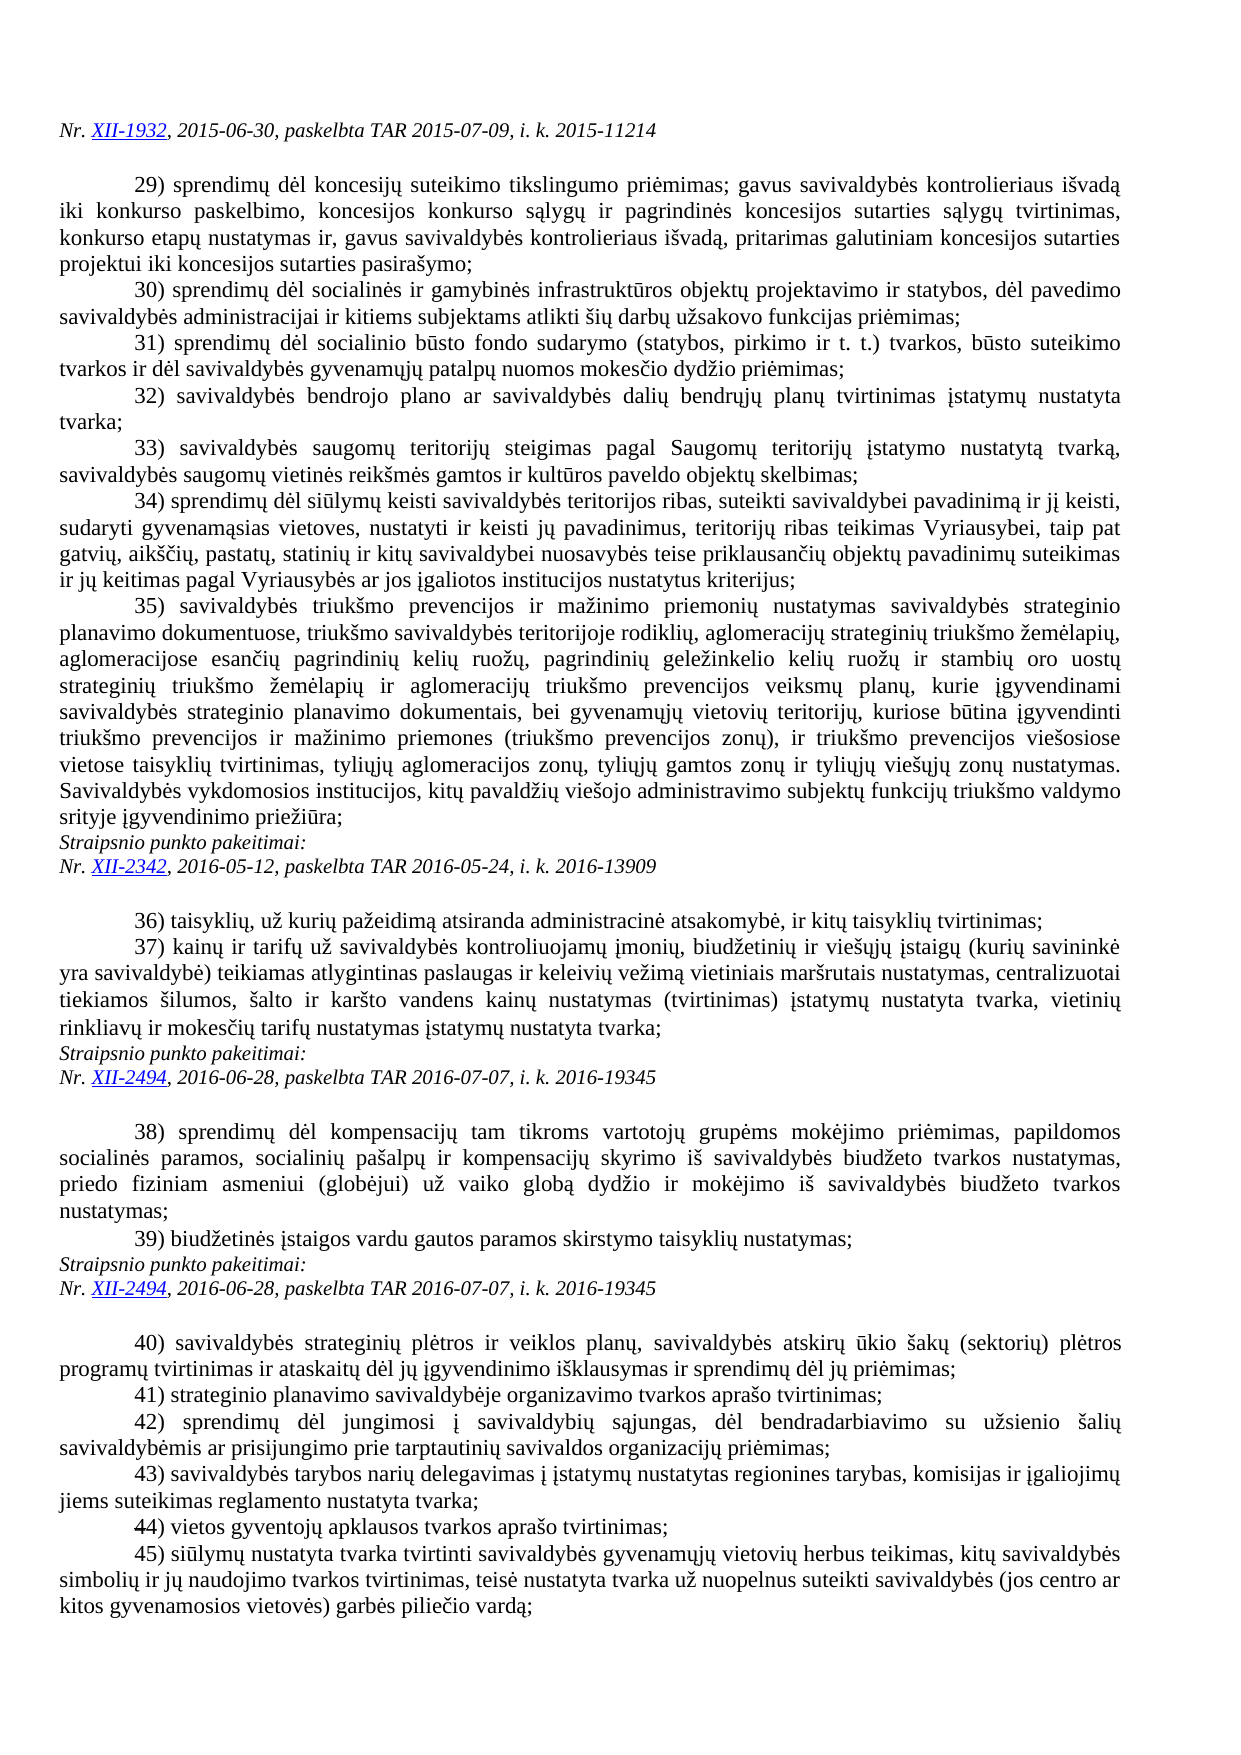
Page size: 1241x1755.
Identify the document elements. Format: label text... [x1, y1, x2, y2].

text Nr. XII-2342, 2016-05-12, paskelbta TAR 2016-05-24, i. k. 2016-13909 [59, 854, 1122, 878]
text 43) savivaldybės tarybos narių delegavimas į įstatymų nustatytas regionines tarybas, komisijas ir įgaliojimų jiems suteikimas reglamento nustatyta tvarka; [59, 1461, 1122, 1513]
text 32) savivaldybės bendrojo plano ar savivaldybės dalių bendrųjų planų tvirtinimas įstatymų nustatyta tvarka; [59, 382, 1122, 434]
text 29) sprendimų dėl koncesijų suteikimo tikslingumo priėmimas; gavus savivaldybės kontrolieriaus išvadą iki konkurso paskelbimo, koncesijos konkurso sąlygų ir pagrindinės koncesijos sutarties sąlygų tvirtinimas, konkurso etapų nustatymas ir, gavus savivaldybės kontrolieriaus išvadą, pritarimas galutiniam koncesijos sutarties projektui iki koncesijos sutarties pasirašymo; [59, 171, 1122, 276]
text 38) sprendimų dėl kompensacijų tam tikroms vartotojų grupėms mokėjimo priėmimas, papildomos socialinės paramos, socialinių pašalpų ir kompensacijų skyrimo iš savivaldybės biudžeto tvarkos nustatymas, priedo fiziniam asmeniui (globėjui) už vaiko globą dydžio ir mokėjimo iš savivaldybės biudžeto tvarkos nustatymas; [59, 1118, 1122, 1223]
text 40) savivaldybės strateginių plėtros ir veiklos planų, savivaldybės atskirų ūkio šakų (sektorių) plėtros programų tvirtinimas ir ataskaitų dėl jų įgyvendinimo išklausymas ir sprendimų dėl jų priėmimas; [59, 1329, 1122, 1381]
text Straipsnio punkto pakeitimai: [59, 1041, 1122, 1065]
text 35) savivaldybės triukšmo prevencijos ir mažinimo priemonių nustatymas savivaldybės strateginio planavimo dokumentuose, triukšmo savivaldybės teritorijoje rodiklių, aglomeracijų strateginių triukšmo žemėlapių, aglomeracijose esančių pagrindinių kelių ruožų, pagrindinių geležinkelio kelių ruožų ir stambių oro uostų strateginių triukšmo žemėlapių ir aglomeracijų triukšmo prevencijos veiksmų planų, kurie įgyvendinami savivaldybės strateginio planavimo dokumentais, bei gyvenamųjų vietovių teritorijų, kuriose būtina įgyvendinti triukšmo prevencijos ir mažinimo priemones (triukšmo prevencijos zonų), ir triukšmo prevencijos viešosiose vietose taisyklių tvirtinimas, tyliųjų aglomeracijos zonų, tyliųjų gamtos zonų ir tyliųjų viešųjų zonų nustatymas. Savivaldybės vykdomosios institucijos, kitų pavaldžių viešojo administravimo subjektų funkcijų triukšmo valdymo srityje įgyvendinimo priežiūra; [59, 593, 1122, 830]
text 37) kainų ir tarifų už savivaldybės kontroliuojamų įmonių, biudžetinių ir viešųjų įstaigų (kurių savininkė yra savivaldybė) teikiamas atlygintinas paslaugas ir keleivių vežimą vietiniais maršrutais nustatymas, centralizuotai tiekiamos šilumos, šalto ir karšto vandens kainų nustatymas (tvirtinimas) įstatymų nustatyta tvarka, vietinių rinkliavų ir mokesčių tarifų nustatymas įstatymų nustatyta tvarka; [59, 933, 1122, 1041]
text 39) biudžetinės įstaigos vardu gautos paramos skirstymo taisyklių nustatymas; [59, 1223, 1122, 1252]
text 30) sprendimų dėl socialinės ir gamybinės infrastruktūros objektų projektavimo ir statybos, dėl pavedimo savivaldybės administracijai ir kitiems subjektams atlikti šių darbų užsakovo funkcijas priėmimas; [59, 276, 1122, 329]
text Straipsnio punkto pakeitimai: [59, 830, 1122, 854]
text 44) vietos gyventojų apklausos tvarkos aprašo tvirtinimas; [59, 1513, 1122, 1539]
text 34) sprendimų dėl siūlymų keisti savivaldybės teritorijos ribas, suteikti savivaldybei pavadinimą ir jį keisti, sudaryti gyvenamąsias vietoves, nustatyti ir keisti jų pavadinimus, teritorijų ribas teikimas Vyriausybei, taip pat gatvių, aikščių, pastatų, statinių ir kitų savivaldybei nuosavybės teise priklausančių objektų pavadinimų suteikimas ir jų keitimas pagal Vyriausybės ar jos įgaliotos institucijos nustatytus kriterijus; [59, 487, 1122, 593]
text Nr. XII-2494, 2016-06-28, paskelbta TAR 2016-07-07, i. k. 2016-19345 [59, 1065, 1122, 1089]
text 33) savivaldybės saugomų teritorijų steigimas pagal Saugomų teritorijų įstatymo nustatytą tvarką, savivaldybės saugomų vietinės reikšmės gamtos ir kultūros paveldo objektų skelbimas; [59, 434, 1122, 487]
text Straipsnio punkto pakeitimai: [59, 1252, 1122, 1276]
text 41) strateginio planavimo savivaldybėje organizavimo tvarkos aprašo tvirtinimas; [59, 1381, 1122, 1408]
text 45) siūlymų nustatyta tvarka tvirtinti savivaldybės gyvenamųjų vietovių herbus teikimas, kitų savivaldybės simbolių ir jų naudojimo tvarkos tvirtinimas, teisė nustatyta tvarka už nuopelnus suteikti savivaldybės (jos centro ar kitos gyvenamosios vietovės) garbės piliečio vardą; [59, 1539, 1122, 1619]
text Nr. XII-2494, 2016-06-28, paskelbta TAR 2016-07-07, i. k. 2016-19345 [59, 1276, 1122, 1300]
text 36) taisyklių, už kurių pažeidimą atsiranda administracinė atsakomybė, ir kitų taisyklių tvirtinimas; [59, 907, 1122, 933]
text 31) sprendimų dėl socialinio būsto fondo sudarymo (statybos, pirkimo ir t. t.) tvarkos, būsto suteikimo tvarkos ir dėl savivaldybės gyvenamųjų patalpų nuomos mokesčio dydžio priėmimas; [59, 329, 1122, 382]
text 42) sprendimų dėl jungimosi į savivaldybių sąjungas, dėl bendradarbiavimo su užsienio šalių savivaldybėmis ar prisijungimo prie tarptautinių savivaldos organizacijų priėmimas; [59, 1408, 1122, 1461]
text Nr. XII-1932, 2015-06-30, paskelbta TAR 2015-07-09, i. k. 2015-11214 [59, 118, 1122, 142]
